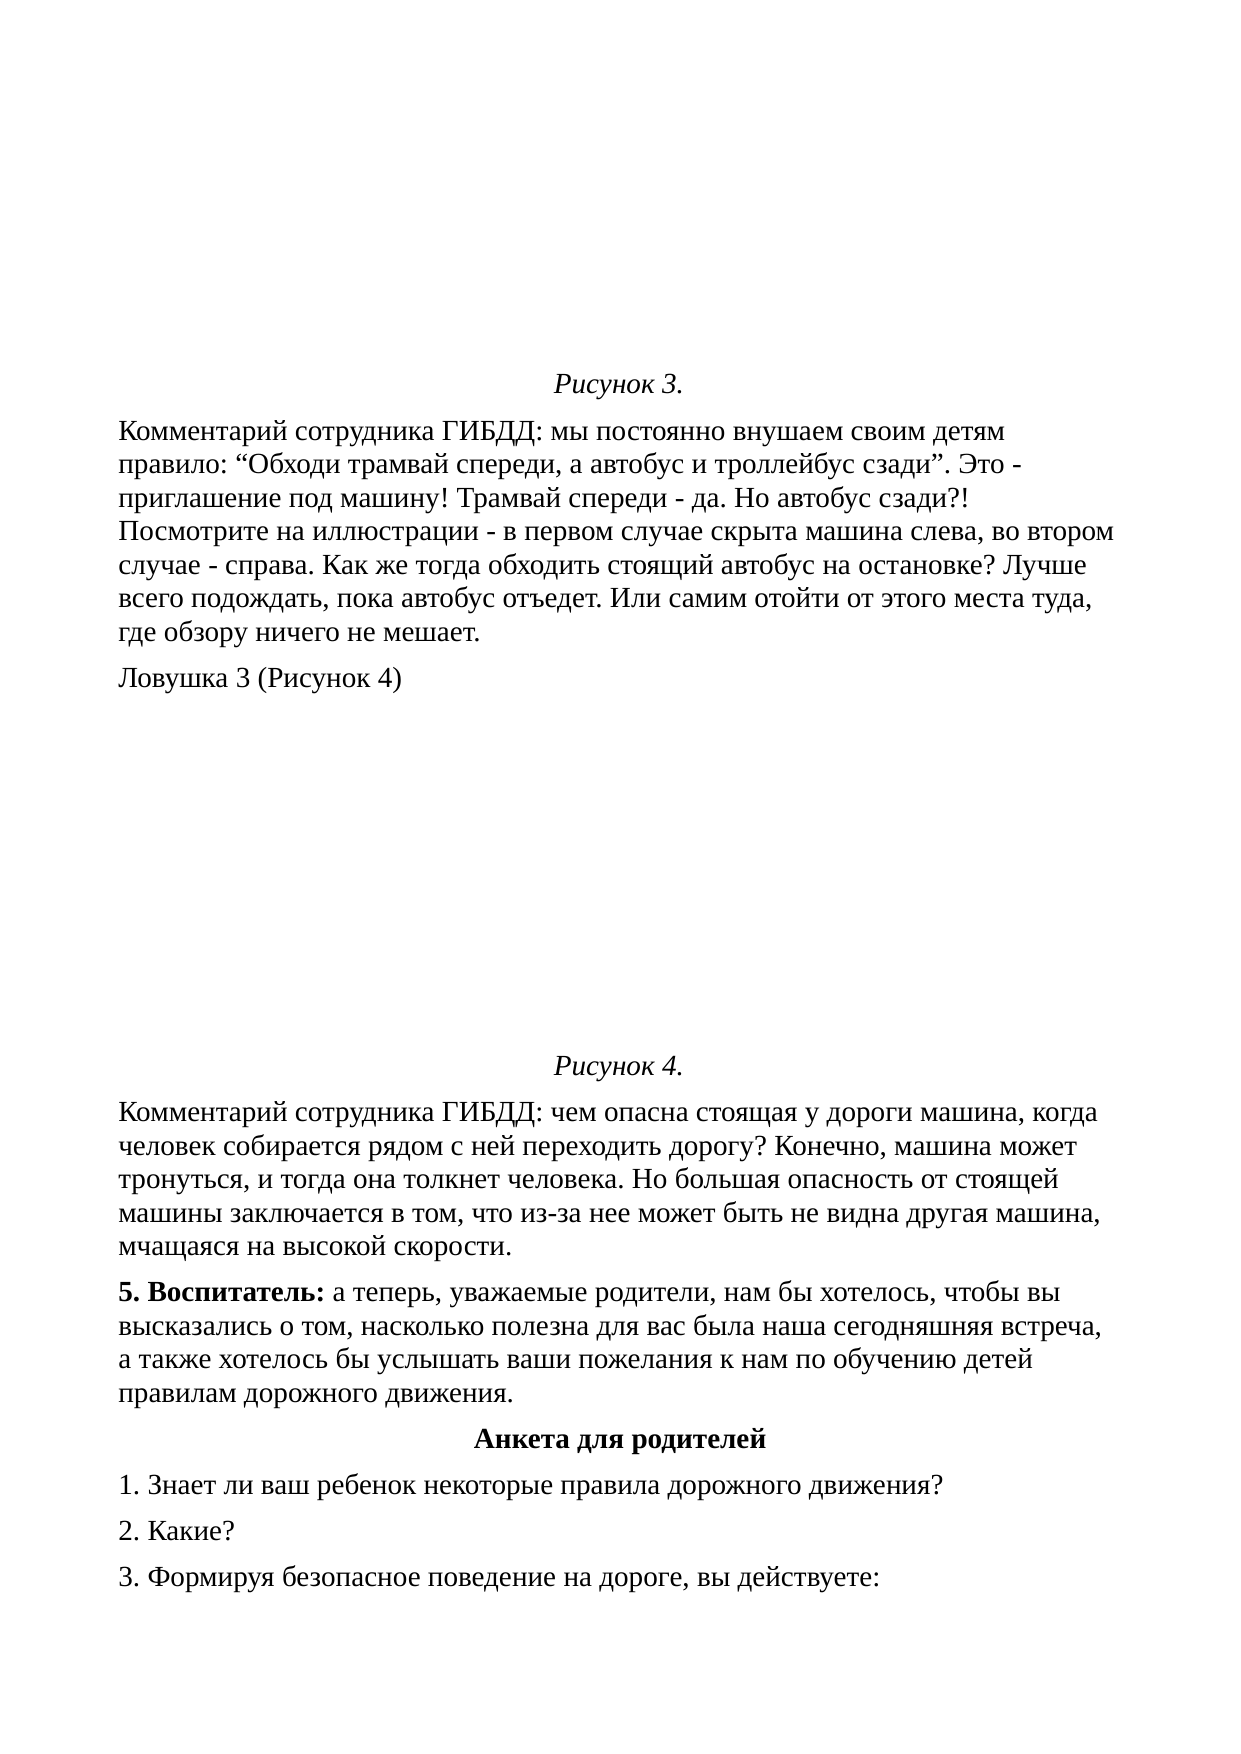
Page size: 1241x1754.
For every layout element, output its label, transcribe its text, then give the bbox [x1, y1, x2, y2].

text Рисунок 3. [118, 367, 1122, 400]
text 3. Формируя безопасное поведение на дороге, вы действуете: [118, 1559, 1122, 1593]
text Комментарий сотрудника ГИБДД: мы постоянно внушаем своим детям правило: “Обходи трамвай спереди, а автобус и троллейбус сзади”. Это - приглашение под машину! Трамвай спереди - да. Но автобус сзади?! Посмотрите на иллюстрации - в первом случае скрыта машина слева, во втором случае - справа. Как же тогда обходить стоящий автобус на остановке? Лучше всего подождать, пока автобус отъедет. Или самим отойти от этого места туда, где обзору ничего не мешает. [118, 413, 1122, 647]
text Ловушка 3 (Рисунок 4) [118, 660, 1122, 693]
text 2. Какие? [118, 1513, 1122, 1547]
text 5. Воспитатель: а теперь, уважаемые родители, нам бы хотелось, чтобы вы высказались о том, насколько полезна для вас была наша сегодняшняя встреча, а также хотелось бы услышать ваши пожелания к нам по обучению детей правилам дорожного движения. [118, 1274, 1122, 1408]
text 1. Знает ли ваш ребенок некоторые правила дорожного движения? [118, 1467, 1122, 1501]
text Комментарий сотрудника ГИБДД: чем опасна стоящая у дороги машина, когда человек собирается рядом с ней переходить дорогу? Конечно, машина может тронуться, и тогда она толкнет человека. Но большая опасность от стоящей машины заключается в том, что из-за нее может быть не видна другая машина, мчащаяся на высокой скорости. [118, 1094, 1122, 1262]
text Рисунок 4. [118, 1048, 1122, 1082]
text Анкета для родителей [118, 1421, 1122, 1454]
